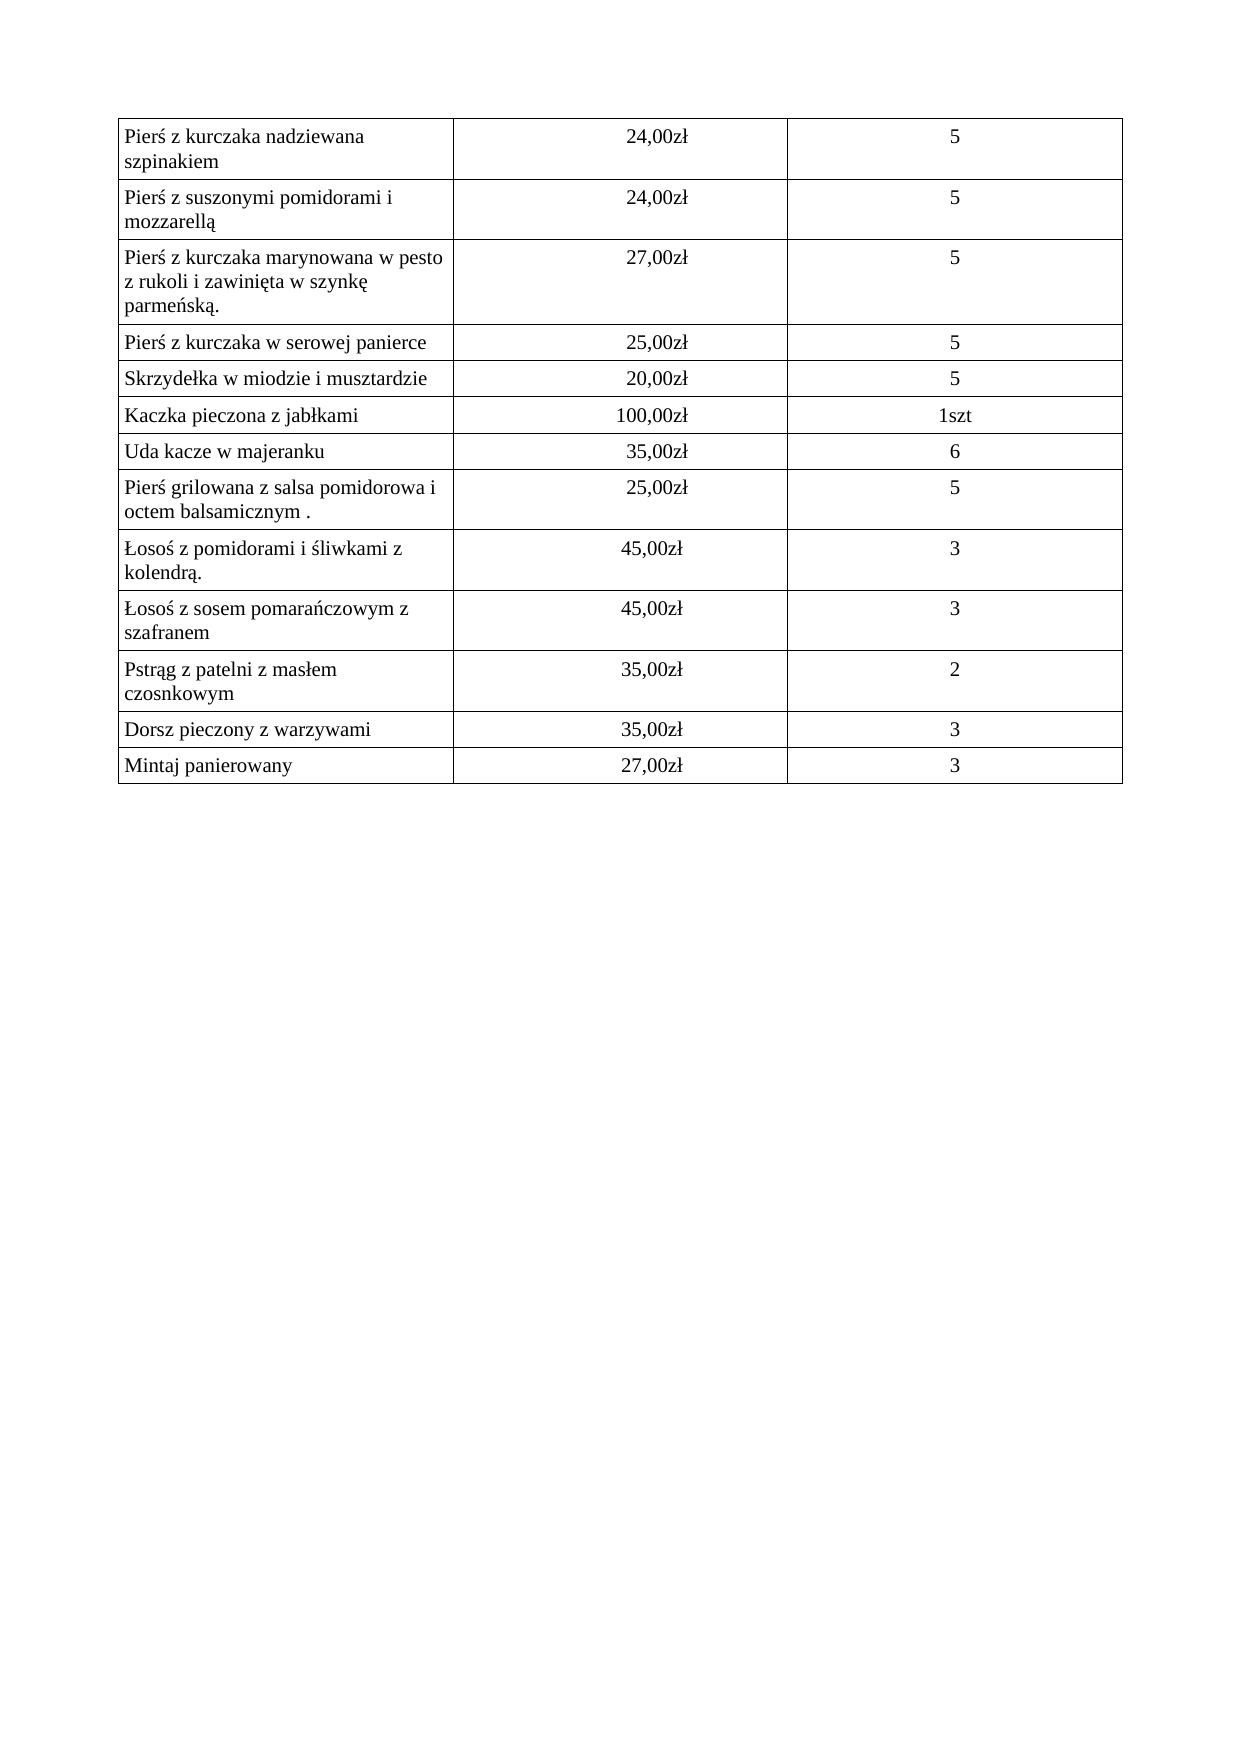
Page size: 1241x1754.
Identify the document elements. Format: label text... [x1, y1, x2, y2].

table_cell 6 [788, 434, 1122, 469]
table_cell Pierś z suszonymi pomidorami i mozzarellą [119, 180, 453, 239]
table_cell Pstrąg z patelni z masłem czosnkowym [119, 651, 453, 711]
table_cell 3 [788, 712, 1122, 747]
table_cell 27,00zł [454, 748, 787, 783]
table_cell 5 [788, 180, 1122, 239]
table_cell 45,00zł [454, 591, 787, 650]
table_cell Skrzydełka w miodzie i musztardzie [119, 361, 453, 396]
table_cell 5 [788, 361, 1122, 396]
table_cell Pierś grilowana z salsa pomidorowa i octem balsamicznym . [119, 470, 453, 529]
table_cell Pierś z kurczaka nadziewana szpinakiem [119, 119, 453, 178]
table_cell Pierś z kurczaka w serowej panierce [119, 325, 453, 360]
table_cell Mintaj panierowany [119, 748, 453, 783]
table_cell 1szt [788, 397, 1122, 432]
table_cell 2 [788, 651, 1122, 711]
table_cell 5 [788, 240, 1122, 323]
table_cell 35,00zł [454, 712, 787, 747]
table_cell 25,00zł [454, 325, 787, 360]
table_cell 35,00zł [454, 434, 787, 469]
table_cell Dorsz pieczony z warzywami [119, 712, 453, 747]
table_cell Uda kacze w majeranku [119, 434, 453, 469]
table_cell 35,00zł [454, 651, 787, 711]
table_cell 20,00zł [454, 361, 787, 396]
table_cell 5 [788, 119, 1122, 178]
table_cell 5 [788, 470, 1122, 529]
table_cell 25,00zł [454, 470, 787, 529]
table_cell 27,00zł [454, 240, 787, 323]
table_cell Kaczka pieczona z jabłkami [119, 397, 453, 432]
table_cell 45,00zł [454, 530, 787, 590]
table_cell 5 [788, 325, 1122, 360]
table_cell Łosoś z pomidorami i śliwkami z kolendrą. [119, 530, 453, 590]
table_cell 24,00zł [454, 119, 787, 178]
table_cell 3 [788, 530, 1122, 590]
table_cell Łosoś z sosem pomarańczowym z szafranem [119, 591, 453, 650]
table_cell 3 [788, 748, 1122, 783]
table_cell 3 [788, 591, 1122, 650]
table_cell 24,00zł [454, 180, 787, 239]
table_cell 100,00zł [454, 397, 787, 432]
table_cell Pierś z kurczaka marynowana w pesto z rukoli i zawinięta w szynkę parmeńską. [119, 240, 453, 323]
